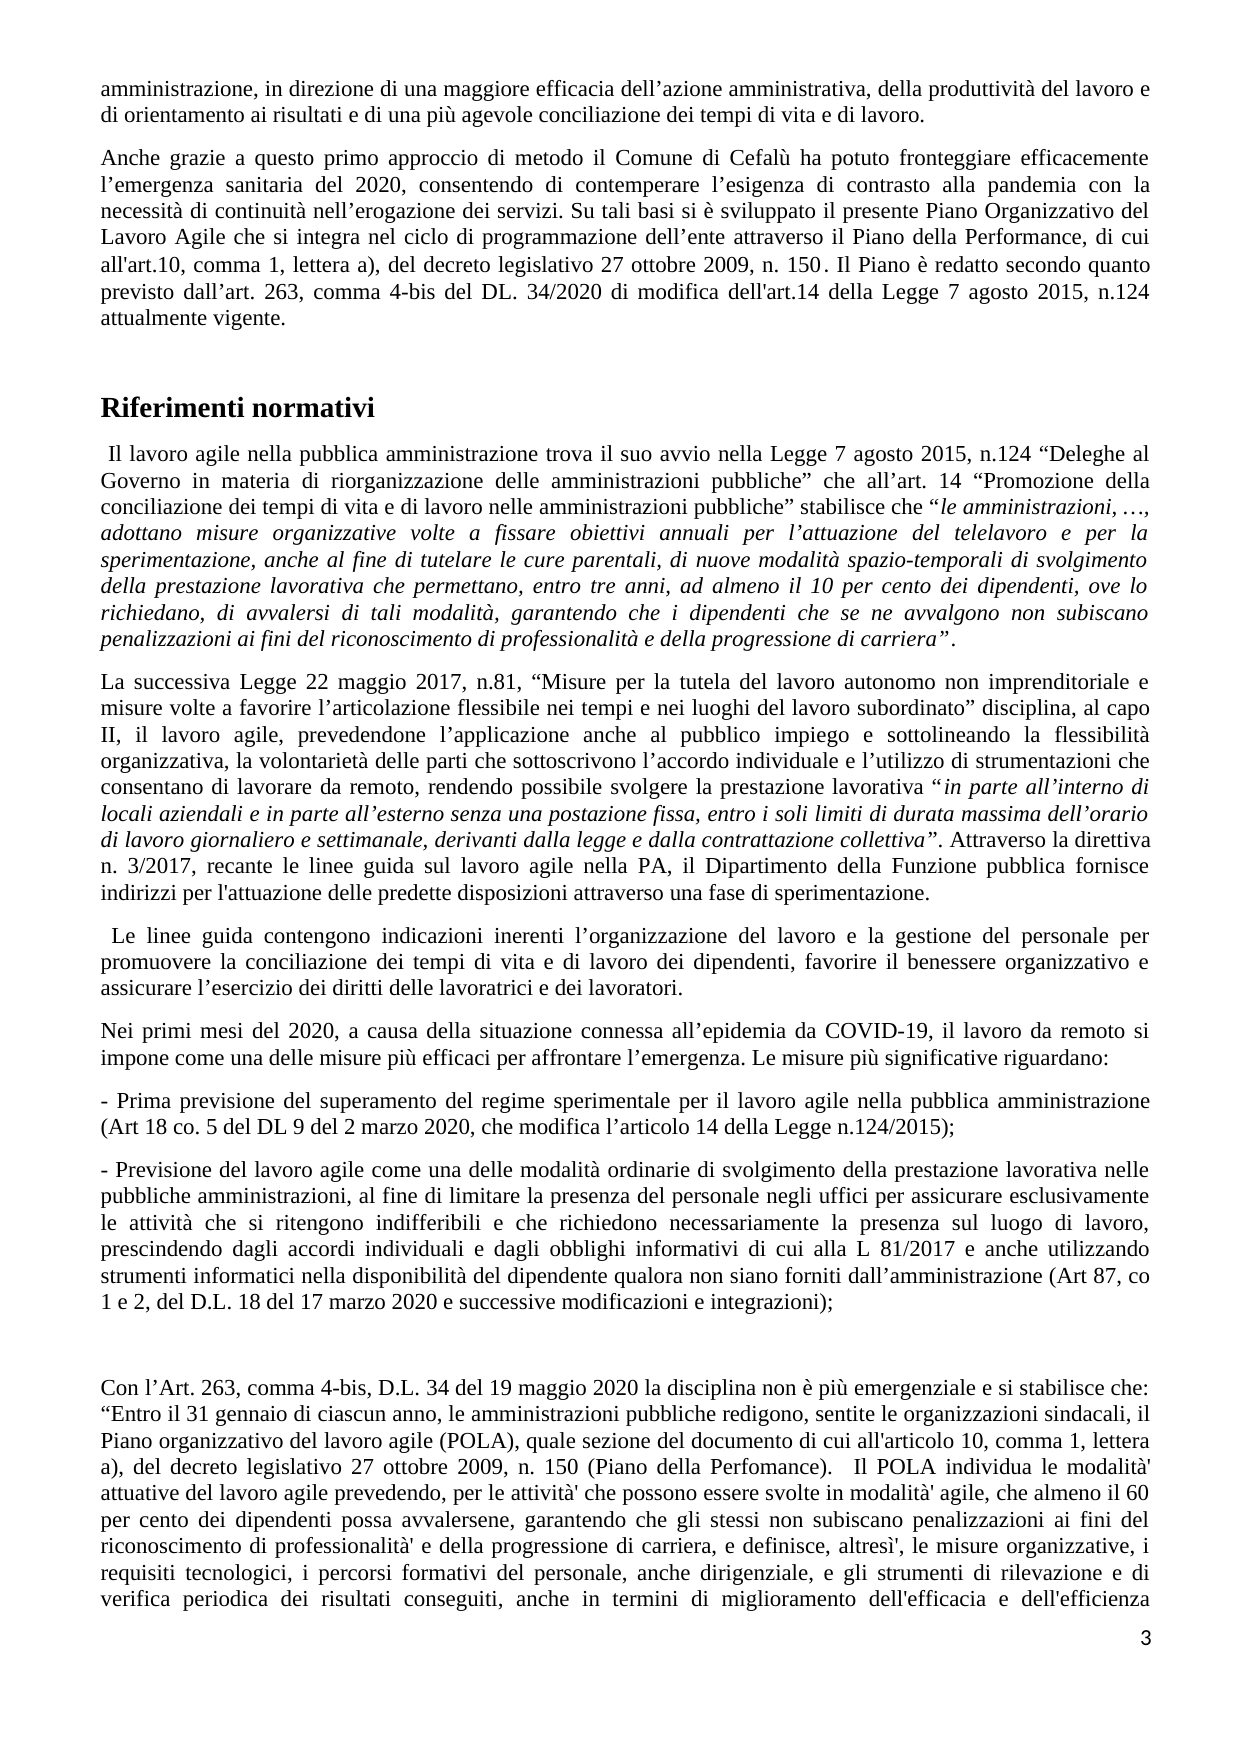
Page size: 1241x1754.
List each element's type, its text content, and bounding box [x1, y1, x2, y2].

text - Previsione del lavoro agile come una delle modalità ordinarie di svolgimento della prestazione lavorativa nelle pubbliche amministrazioni, al fine di limitare la presenza del personale negli uffici per assicurare esclusivamente le attività che si ritengono indifferibili e che richiedono necessariamente la presenza sul luogo di lavoro, prescindendo dagli accordi individuali e dagli obblighi informativi di cui alla L 81/2017 e anche utilizzando strumenti informatici nella disponibilità del dipendente qualora non siano forniti dall’amministrazione (Art 87, co 1 e 2, del D.L. 18 del 17 marzo 2020 e successive modificazioni e integrazioni); [100, 1156, 1152, 1314]
text Il lavoro agile nella pubblica amministrazione trova il suo avvio nella Legge 7 agosto 2015, n.124 “Deleghe al Governo in materia di riorganizzazione delle amministrazioni pubbliche” che all’art. 14 “Promozione della conciliazione dei tempi di vita e di lavoro nelle amministrazioni pubbliche” stabilisce che “le amministrazioni, …, adottano misure organizzative volte a fissare obiettivi annuali per l’attuazione del telelavoro e per la sperimentazione, anche al fine di tutelare le cure parentali, di nuove modalità spazio-temporali di svolgimento della prestazione lavorativa che permettano, entro tre anni, ad almeno il 10 per cento dei dipendenti, ove lo richiedano, di avvalersi di tali modalità, garantendo che i dipendenti che se ne avvalgono non subiscano penalizzazioni ai fini del riconoscimento di professionalità e della progressione di carriera”. [100, 440, 1152, 651]
text Riferimenti normativi [100, 390, 1152, 424]
text Con l’Art. 263, comma 4-bis, D.L. 34 del 19 maggio 2020 la disciplina non è più emergenziale e si stabilisce che: “Entro il 31 gennaio di ciascun anno, le amministrazioni pubbliche redigono, sentite le organizzazioni sindacali, il Piano organizzativo del lavoro agile (POLA), quale sezione del documento di cui all'articolo 10, comma 1, lettera a), del decreto legislativo 27 ottobre 2009, n. 150 (Piano della Perfomance). Il POLA individua le modalità' attuative del lavoro agile prevedendo, per le attività' che possono essere svolte in modalità' agile, che almeno il 60 per cento dei dipendenti possa avvalersene, garantendo che gli stessi non subiscano penalizzazioni ai fini del riconoscimento di professionalità' e della progressione di carriera, e definisce, altresì', le misure organizzative, i requisiti tecnologici, i percorsi formativi del personale, anche dirigenziale, e gli strumenti di rilevazione e di verifica periodica dei risultati conseguiti, anche in termini di miglioramento dell'efficacia e dell'efficienza [100, 1374, 1152, 1611]
text La successiva Legge 22 maggio 2017, n.81, “Misure per la tutela del lavoro autonomo non imprenditoriale e misure volte a favorire l’articolazione flessibile nei tempi e nei luoghi del lavoro subordinato” disciplina, al capo II, il lavoro agile, prevedendone l’applicazione anche al pubblico impiego e sottolineando la flessibilità organizzativa, la volontarietà delle parti che sottoscrivono l’accordo individuale e l’utilizzo di strumentazioni che consentano di lavorare da remoto, rendendo possibile svolgere la prestazione lavorativa “in parte all’interno di locali aziendali e in parte all’esterno senza una postazione fissa, entro i soli limiti di durata massima dell’orario di lavoro giornaliero e settimanale, derivanti dalla legge e dalla contrattazione collettiva”. Attraverso la direttiva n. 3/2017, recante le linee guida sul lavoro agile nella PA, il Dipartimento della Funzione pubblica fornisce indirizzi per l'attuazione delle predette disposizioni attraverso una fase di sperimentazione. [100, 668, 1152, 905]
text amministrazione, in direzione di una maggiore efficacia dell’azione amministrativa, della produttività del lavoro e di orientamento ai risultati e di una più agevole conciliazione dei tempi di vita e di lavoro. [100, 75, 1152, 128]
text - Prima previsione del superamento del regime sperimentale per il lavoro agile nella pubblica amministrazione (Art 18 co. 5 del DL 9 del 2 marzo 2020, che modifica l’articolo 14 della Legge n.124/2015); [100, 1087, 1152, 1139]
text Le linee guida contengono indicazioni inerenti l’organizzazione del lavoro e la gestione del personale per promuovere la conciliazione dei tempi di vita e di lavoro dei dipendenti, favorire il benessere organizzativo e assicurare l’esercizio dei diritti delle lavoratrici e dei lavoratori. [100, 922, 1152, 1001]
text Anche grazie a questo primo approccio di metodo il Comune di Cefalù ha potuto fronteggiare efficacemente l’emergenza sanitaria del 2020, consentendo di contemperare l’esigenza di contrasto alla pandemia con la necessità di continuità nell’erogazione dei servizi. Su tali basi si è sviluppato il presente Piano Organizzativo del Lavoro Agile che si integra nel ciclo di programmazione dell’ente attraverso il Piano della Performance, di cui all'art.10, comma 1, lettera a), del decreto legislativo 27 ottobre 2009, n. 150. Il Piano è redatto secondo quanto previsto dall’art. 263, comma 4-bis del DL. 34/2020 di modifica dell'art.14 della Legge 7 agosto 2015, n.124 attualmente vigente. [100, 144, 1152, 331]
text Nei primi mesi del 2020, a causa della situazione connessa all’epidemia da COVID-19, il lavoro da remoto si impone come una delle misure più efficaci per affrontare l’emergenza. Le misure più significative riguardano: [100, 1017, 1152, 1070]
